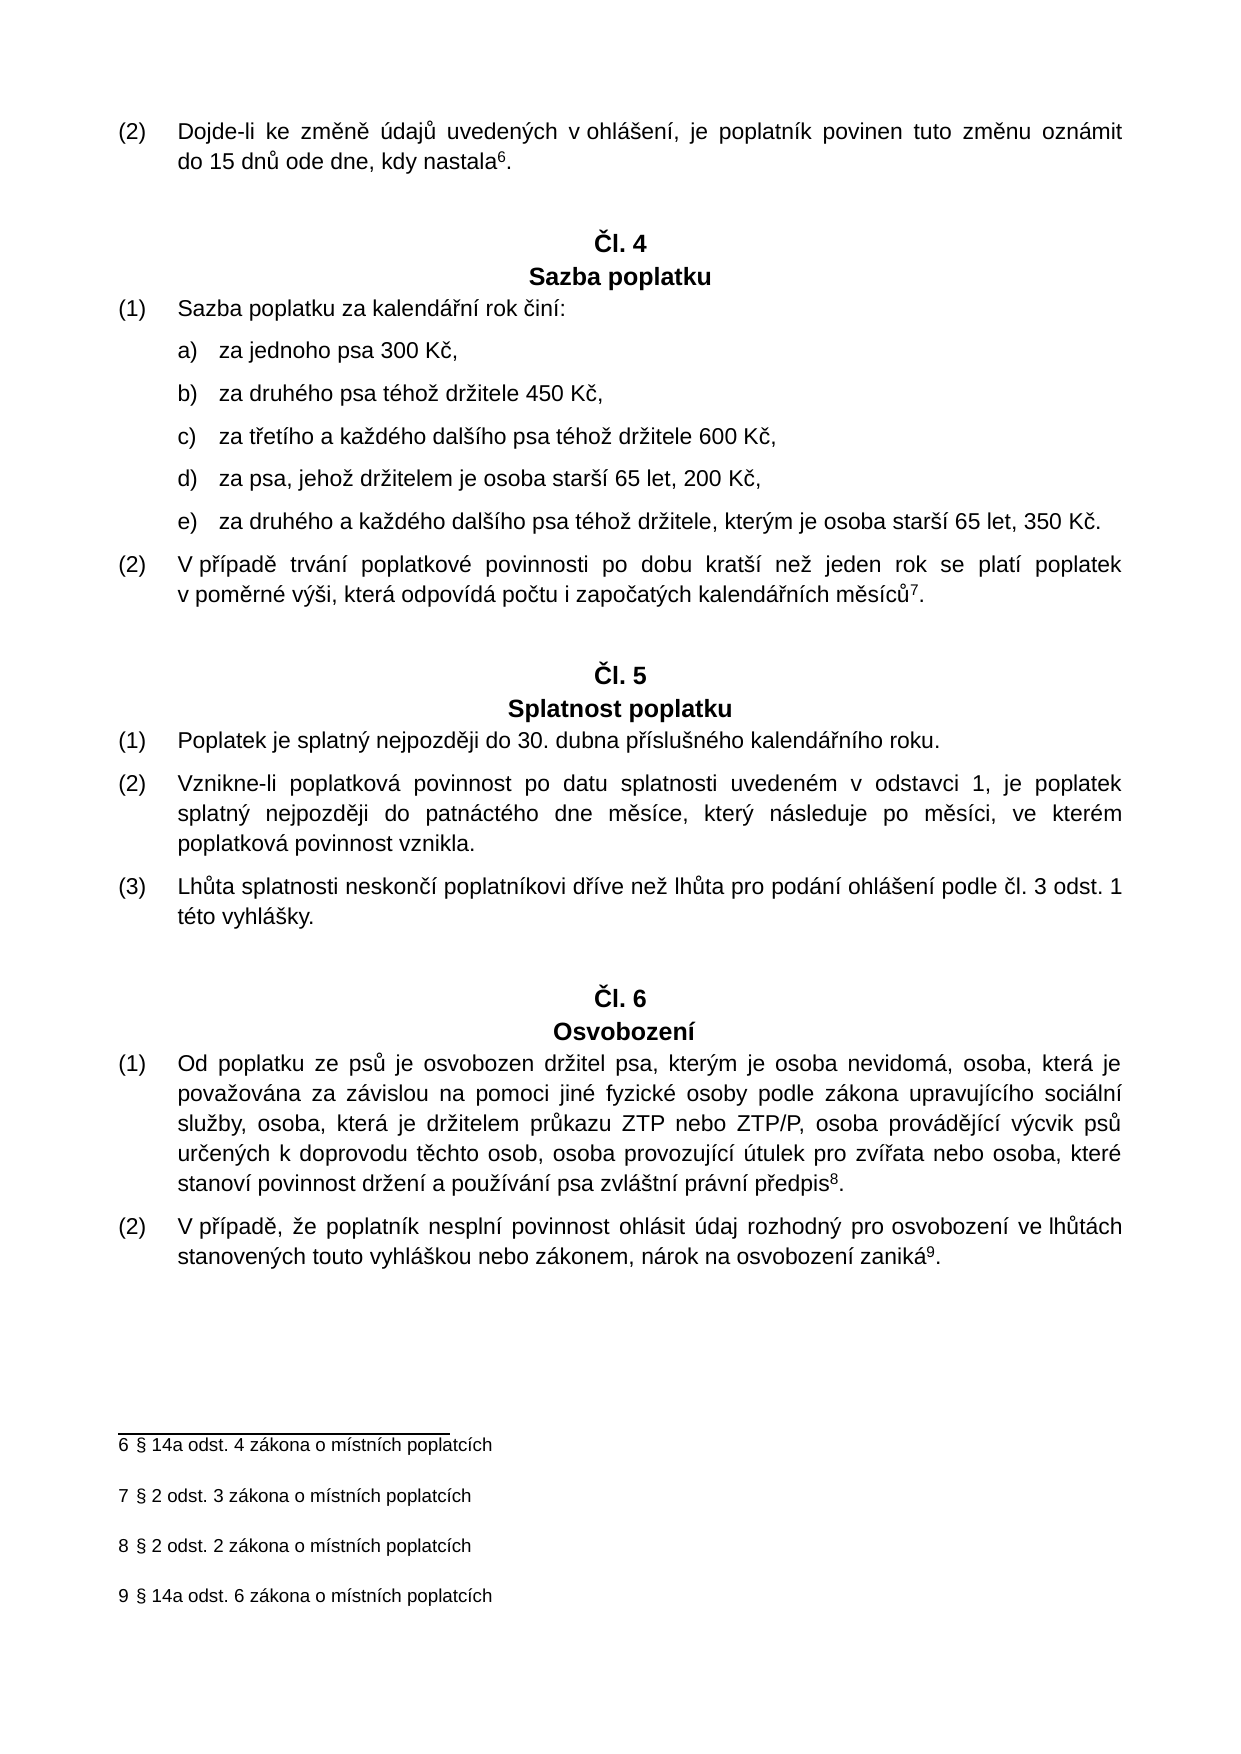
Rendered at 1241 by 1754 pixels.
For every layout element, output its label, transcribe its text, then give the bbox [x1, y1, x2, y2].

list za druhého a každého dalšího psa téhož držitele, kterým je osoba starší 65 let, 350 Kč. [177, 508, 1122, 534]
subtitle Čl. 4 Sazba poplatku [118, 228, 1122, 290]
list Vznikne-li poplatková povinnost po datu splatnosti uvedeném v odstavci 1, je poplatek splatný nejpozději do patnáctého dne měsíce, který následuje po měsíci, ve kterém poplatková povinnost vznikla. [118, 770, 1122, 857]
list za druhého psa téhož držitele 450 Kč, [177, 380, 1122, 406]
list za třetího a každého dalšího psa téhož držitele 600 Kč, [177, 423, 1122, 449]
list za psa, jehož držitelem je osoba starší 65 let, 200 Kč, [177, 465, 1122, 492]
list § 2 odst. 2 zákona o místních poplatcích [118, 1535, 1122, 1556]
list V případě trvání poplatkové povinnosti po dobu kratší než jeden rok se platí poplatek v poměrné výši, která odpovídá počtu i započatých kalendářních měsíců. [118, 551, 1122, 607]
list Sazba poplatku za kalendářní rok činí: [118, 294, 1122, 321]
subtitle Čl. 6 Osvobození [118, 983, 1122, 1045]
list Od poplatku ze psů je osvobozen držitel psa, kterým je osoba nevidomá, osoba, která je považována za závislou na pomoci jiné fyzické osoby podle zákona upravujícího sociální služby, osoba, která je držitelem průkazu ZTP nebo ZTP/P, osoba provádějící výcvik psů určených k doprovodu těchto osob, osoba provozující útulek pro zvířata nebo osoba, které stanoví povinnost držení a používání psa zvláštní právní předpis. [118, 1049, 1122, 1197]
list Poplatek je splatný nejpozději do 30. dubna příslušného kalendářního roku. [118, 727, 1122, 754]
list za jednoho psa 300 Kč, [177, 337, 1122, 364]
list § 14a odst. 4 zákona o místních poplatcích [118, 1434, 1122, 1456]
subtitle Čl. 5 Splatnost poplatku [118, 661, 1122, 723]
list V případě, že poplatník nesplní povinnost ohlásit údaj rozhodný pro osvobození ve lhůtách stanovených touto vyhláškou nebo zákonem, nárok na osvobození zaniká. [118, 1213, 1122, 1270]
list § 2 odst. 3 zákona o místních poplatcích [118, 1484, 1122, 1506]
list Dojde-li ke změně údajů uvedených v ohlášení, je poplatník povinen tuto změnu oznámit do 15 dnů ode dne, kdy nastala. [118, 118, 1122, 175]
list Lhůta splatnosti neskončí poplatníkovi dříve než lhůta pro podání ohlášení podle čl. 3 odst. 1 této vyhlášky. [118, 873, 1122, 930]
list § 14a odst. 6 zákona o místních poplatcích [118, 1585, 1122, 1607]
